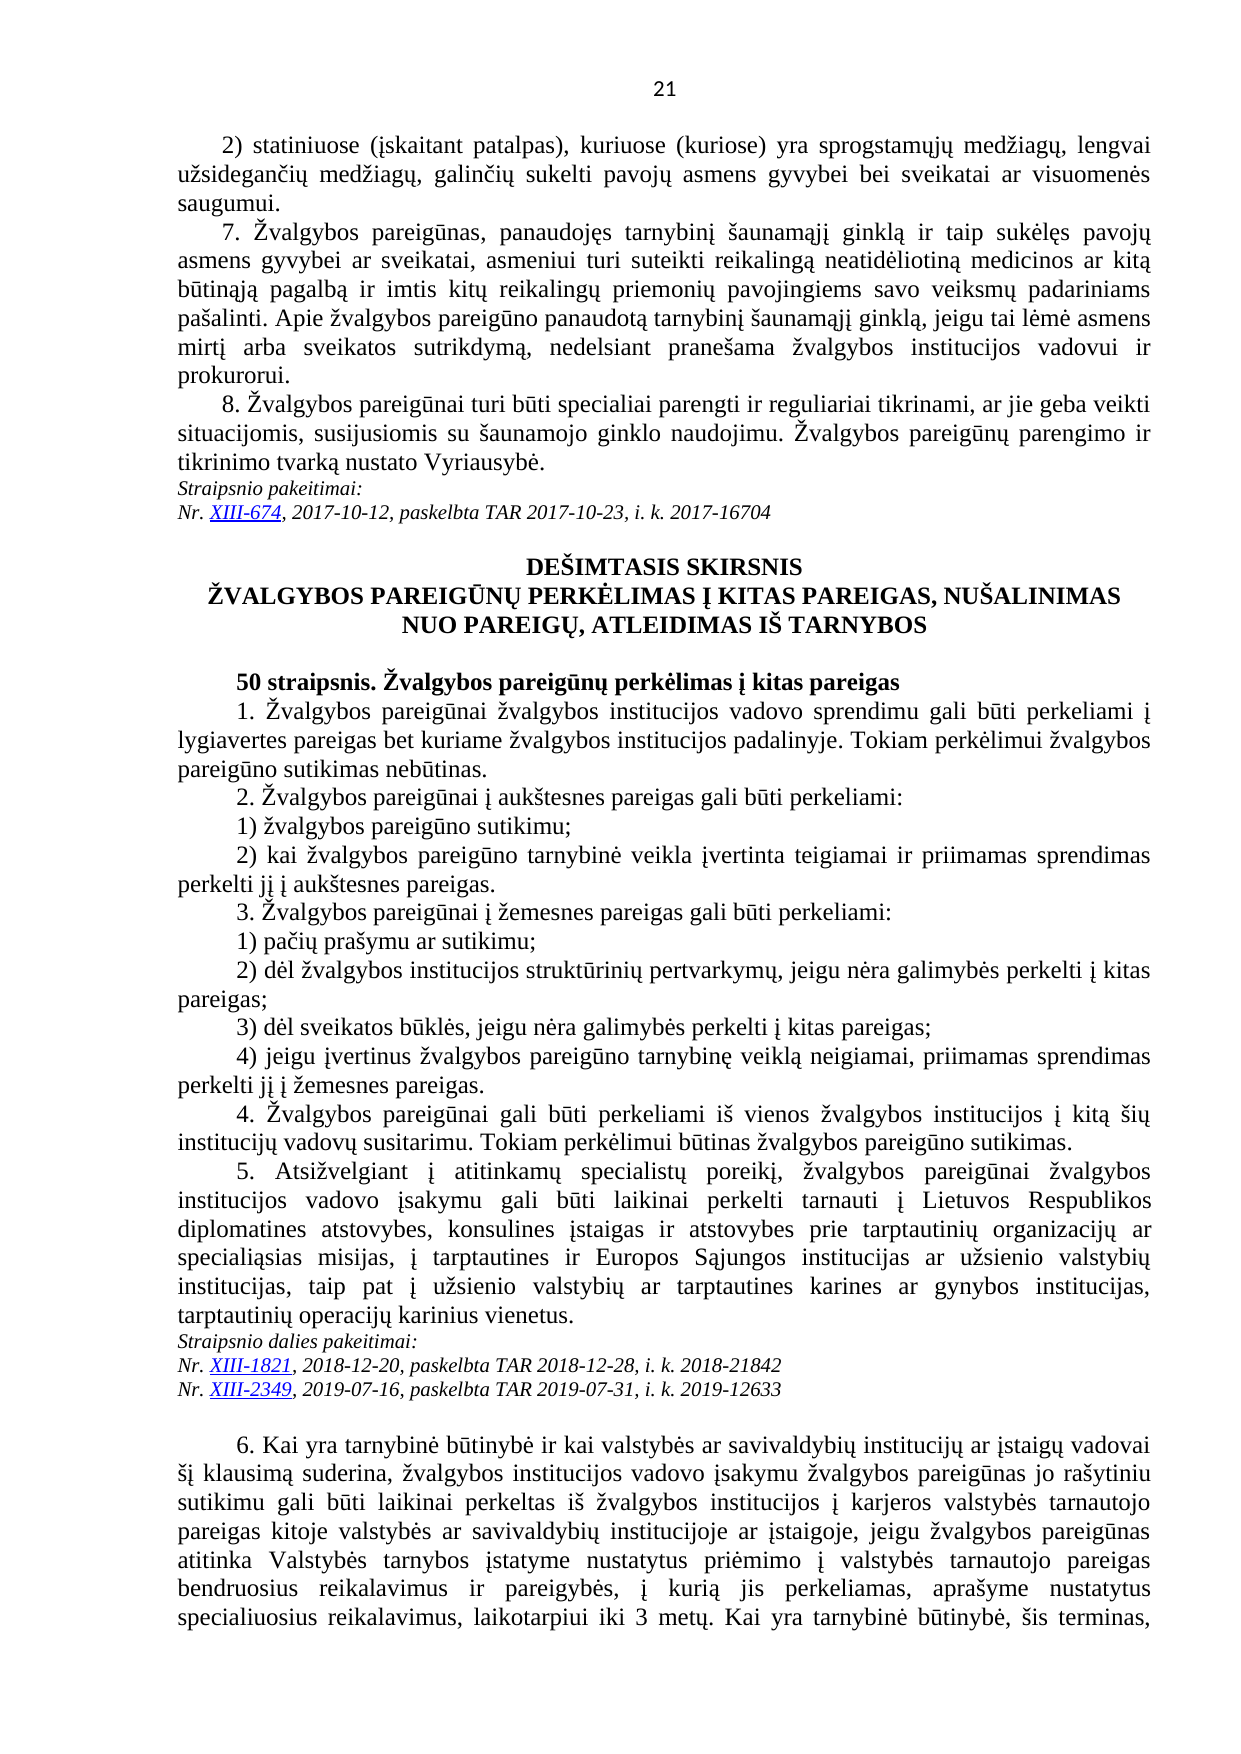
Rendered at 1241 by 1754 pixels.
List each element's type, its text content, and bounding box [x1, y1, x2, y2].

text 4) jeigu įvertinus žvalgybos pareigūno tarnybinę veiklą neigiamai, priimamas sprendimas perkelti jį į žemesnes pareigas. [177, 1041, 1152, 1099]
text ŽVALGYBOS PAREIGŪNŲ PERKĖLIMAS Į KITAS PAREIGAS, NUŠALINIMAS NUO PAREIGŲ, ATLEIDIMAS IŠ TARNYBOS [177, 581, 1152, 639]
text 3. Žvalgybos pareigūnai į žemesnes pareigas gali būti perkeliami: [177, 897, 1152, 926]
text 2. Žvalgybos pareigūnai į aukštesnes pareigas gali būti perkeliami: [177, 782, 1152, 811]
text 7. Žvalgybos pareigūnas, panaudojęs tarnybinį šaunamąjį ginklą ir taip sukėlęs pavojų asmens gyvybei ar sveikatai, asmeniui turi suteikti reikalingą neatidėliotiną medicinos ar kitą būtinąją pagalbą ir imtis kitų reikalingų priemonių pavojingiems savo veiksmų padariniams pašalinti. Apie žvalgybos pareigūno panaudotą tarnybinį šaunamąjį ginklą, jeigu tai lėmė asmens mirtį arba sveikatos sutrikdymą, nedelsiant pranešama žvalgybos institucijos vadovui ir prokurorui. [177, 217, 1152, 389]
text 2) dėl žvalgybos institucijos struktūrinių pertvarkymų, jeigu nėra galimybės perkelti į kitas pareigas; [177, 955, 1152, 1012]
text 50 straipsnis. Žvalgybos pareigūnų perkėlimas į kitas pareigas [177, 667, 1152, 696]
text Nr. XIII-2349, 2019-07-16, paskelbta TAR 2019-07-31, i. k. 2019-12633 [177, 1377, 1152, 1401]
text Straipsnio pakeitimai: [177, 476, 1152, 500]
text Nr. XIII-1821, 2018-12-20, paskelbta TAR 2018-12-28, i. k. 2018-21842 [177, 1353, 1152, 1377]
text 1) pačių prašymu ar sutikimu; [177, 926, 1152, 955]
text 1. Žvalgybos pareigūnai žvalgybos institucijos vadovo sprendimu gali būti perkeliami į lygiavertes pareigas bet kuriame žvalgybos institucijos padalinyje. Tokiam perkėlimui žvalgybos pareigūno sutikimas nebūtinas. [177, 696, 1152, 782]
text 2) kai žvalgybos pareigūno tarnybinė veikla įvertinta teigiamai ir priimamas sprendimas perkelti jį į aukštesnes pareigas. [177, 840, 1152, 897]
text 8. Žvalgybos pareigūnai turi būti specialiai parengti ir reguliariai tikrinami, ar jie geba veikti situacijomis, susijusiomis su šaunamojo ginklo naudojimu. Žvalgybos pareigūnų parengimo ir tikrinimo tvarką nustato Vyriausybė. [177, 389, 1152, 476]
text 5. Atsižvelgiant į atitinkamų specialistų poreikį, žvalgybos pareigūnai žvalgybos institucijos vadovo įsakymu gali būti laikinai perkelti tarnauti į Lietuvos Respublikos diplomatines atstovybes, konsulines įstaigas ir atstovybes prie tarptautinių organizacijų ar specialiąsias misijas, į tarptautines ir Europos Sąjungos institucijas ar užsienio valstybių institucijas, taip pat į užsienio valstybių ar tarptautines karines ar gynybos institucijas, tarptautinių operacijų karinius vienetus. [177, 1156, 1152, 1329]
text 6. Kai yra tarnybinė būtinybė ir kai valstybės ar savivaldybių institucijų ar įstaigų vadovai šį klausimą suderina, žvalgybos institucijos vadovo įsakymu žvalgybos pareigūnas jo rašytiniu sutikimu gali būti laikinai perkeltas iš žvalgybos institucijos į karjeros valstybės tarnautojo pareigas kitoje valstybės ar savivaldybių institucijoje ar įstaigoje, jeigu žvalgybos pareigūnas atitinka Valstybės tarnybos įstatyme nustatytus priėmimo į valstybės tarnautojo pareigas bendruosius reikalavimus ir pareigybės, į kurią jis perkeliamas, aprašyme nustatytus specialiuosius reikalavimus, laikotarpiui iki 3 metų. Kai yra tarnybinė būtinybė, šis terminas, [177, 1430, 1152, 1631]
text Nr. XIII-674, 2017-10-12, paskelbta TAR 2017-10-23, i. k. 2017-16704 [177, 500, 1152, 524]
text 1) žvalgybos pareigūno sutikimu; [177, 811, 1152, 840]
text Straipsnio dalies pakeitimai: [177, 1329, 1152, 1353]
text 4. Žvalgybos pareigūnai gali būti perkeliami iš vienos žvalgybos institucijos į kitą šių institucijų vadovų susitarimu. Tokiam perkėlimui būtinas žvalgybos pareigūno sutikimas. [177, 1099, 1152, 1156]
text 2) statiniuose (įskaitant patalpas), kuriuose (kuriose) yra sprogstamųjų medžiagų, lengvai užsidegančių medžiagų, galinčių sukelti pavojų asmens gyvybei bei sveikatai ar visuomenės saugumui. [177, 131, 1152, 217]
text DEŠIMTASIS SKIRSNIS [177, 552, 1152, 581]
text 3) dėl sveikatos būklės, jeigu nėra galimybės perkelti į kitas pareigas; [177, 1012, 1152, 1041]
